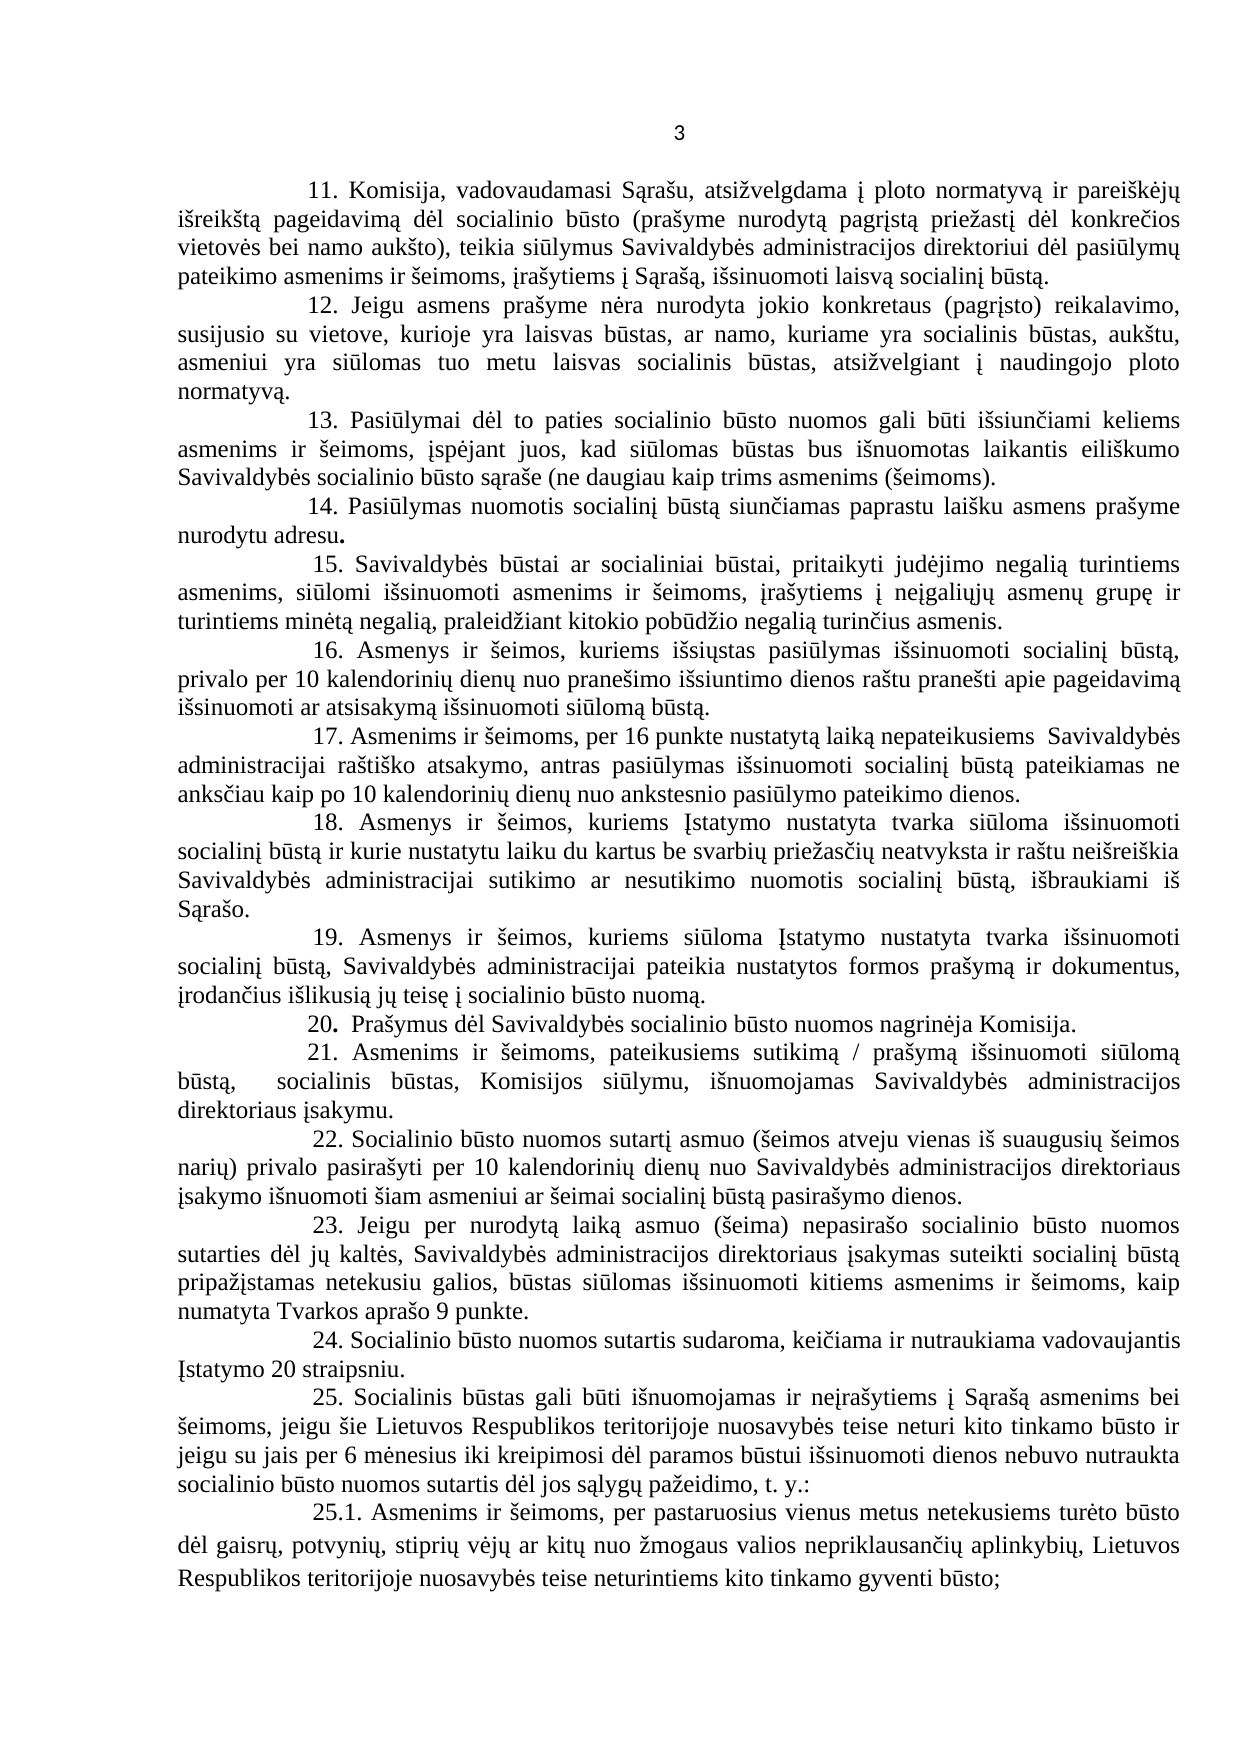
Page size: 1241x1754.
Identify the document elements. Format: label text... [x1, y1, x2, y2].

text 21. Asmenims ir šeimoms, pateikusiems sutikimą / prašymą išsinuomoti siūlomą būstą, socialinis būstas, Komisijos siūlymu, išnuomojamas Savivaldybės administracijos direktoriaus įsakymu. [177, 1037, 1181, 1124]
text 16. Asmenys ir šeimos, kuriems išsiųstas pasiūlymas išsinuomoti socialinį būstą, privalo per 10 kalendorinių dienų nuo pranešimo išsiuntimo dienos raštu pranešti apie pageidavimą išsinuomoti ar atsisakymą išsinuomoti siūlomą būstą. [177, 635, 1181, 721]
text 25. Socialinis būstas gali būti išnuomojamas ir neįrašytiems į Sąrašą asmenims bei šeimoms, jeigu šie Lietuvos Respublikos teritorijoje nuosavybės teise neturi kito tinkamo būsto ir jeigu su jais per 6 mėnesius iki kreipimosi dėl paramos būstui išsinuomoti dienos nebuvo nutraukta socialinio būsto nuomos sutartis dėl jos sąlygų pažeidimo, t. y.: [177, 1382, 1181, 1497]
text 20. Prašymus dėl Savivaldybės socialinio būsto nuomos nagrinėja Komisija. [177, 1009, 1181, 1037]
text 12. Jeigu asmens prašyme nėra nurodyta jokio konkretaus (pagrįsto) reikalavimo, susijusio su vietove, kurioje yra laisvas būstas, ar namo, kuriame yra socialinis būstas, aukštu, asmeniui yra siūlomas tuo metu laisvas socialinis būstas, atsižvelgiant į naudingojo ploto normatyvą. [177, 290, 1181, 405]
text 18. Asmenys ir šeimos, kuriems Įstatymo nustatyta tvarka siūloma išsinuomoti socialinį būstą ir kurie nustatytu laiku du kartus be svarbių priežasčių neatvyksta ir raštu neišreiškia Savivaldybės administracijai sutikimo ar nesutikimo nuomotis socialinį būstą, išbraukiami iš Sąrašo. [177, 807, 1181, 922]
text 15. Savivaldybės būstai ar socialiniai būstai, pritaikyti judėjimo negalią turintiems asmenims, siūlomi išsinuomoti asmenims ir šeimoms, įrašytiems į neįgaliųjų asmenų grupę ir turintiems minėtą negalią, praleidžiant kitokio pobūdžio negalią turinčius asmenis. [177, 549, 1181, 635]
text 19. Asmenys ir šeimos, kuriems siūloma Įstatymo nustatyta tvarka išsinuomoti socialinį būstą, Savivaldybės administracijai pateikia nustatytos formos prašymą ir dokumentus, įrodančius išlikusią jų teisę į socialinio būsto nuomą. [177, 922, 1181, 1009]
text 14. Pasiūlymas nuomotis socialinį būstą siunčiamas paprastu laišku asmens prašyme nurodytu adresu. [177, 491, 1181, 549]
text 17. Asmenims ir šeimoms, per 16 punkte nustatytą laiką nepateikusiems Savivaldybės administracijai raštiško atsakymo, antras pasiūlymas išsinuomoti socialinį būstą pateikiamas ne anksčiau kaip po 10 kalendorinių dienų nuo ankstesnio pasiūlymo pateikimo dienos. [177, 721, 1181, 807]
text 11. Komisija, vadovaudamasi Sąrašu, atsižvelgdama į ploto normatyvą ir pareiškėjų išreikštą pageidavimą dėl socialinio būsto (prašyme nurodytą pagrįstą priežastį dėl konkrečios vietovės bei namo aukšto), teikia siūlymus Savivaldybės administracijos direktoriui dėl pasiūlymų pateikimo asmenims ir šeimoms, įrašytiems į Sąrašą, išsinuomoti laisvą socialinį būstą. [177, 175, 1181, 290]
text 13. Pasiūlymai dėl to paties socialinio būsto nuomos gali būti išsiunčiami keliems asmenims ir šeimoms, įspėjant juos, kad siūlomas būstas bus išnuomotas laikantis eiliškumo Savivaldybės socialinio būsto sąraše (ne daugiau kaip trims asmenims (šeimoms). [177, 405, 1181, 491]
text 22. Socialinio būsto nuomos sutartį asmuo (šeimos atveju vienas iš suaugusių šeimos narių) privalo pasirašyti per 10 kalendorinių dienų nuo Savivaldybės administracijos direktoriaus įsakymo išnuomoti šiam asmeniui ar šeimai socialinį būstą pasirašymo dienos. [177, 1124, 1181, 1210]
text 24. Socialinio būsto nuomos sutartis sudaroma, keičiama ir nutraukiama vadovaujantis Įstatymo 20 straipsniu. [177, 1325, 1181, 1382]
text 25.1. Asmenims ir šeimoms, per pastaruosius vienus metus netekusiems turėto būsto dėl gaisrų, potvynių, stiprių vėjų ar kitų nuo žmogaus valios nepriklausančių aplinkybių, Lietuvos Respublikos teritorijoje nuosavybės teise neturintiems kito tinkamo gyventi būsto; [177, 1497, 1181, 1592]
text 23. Jeigu per nurodytą laiką asmuo (šeima) nepasirašo socialinio būsto nuomos sutarties dėl jų kaltės, Savivaldybės administracijos direktoriaus įsakymas suteikti socialinį būstą pripažįstamas netekusiu galios, būstas siūlomas išsinuomoti kitiems asmenims ir šeimoms, kaip numatyta Tvarkos aprašo 9 punkte. [177, 1210, 1181, 1325]
